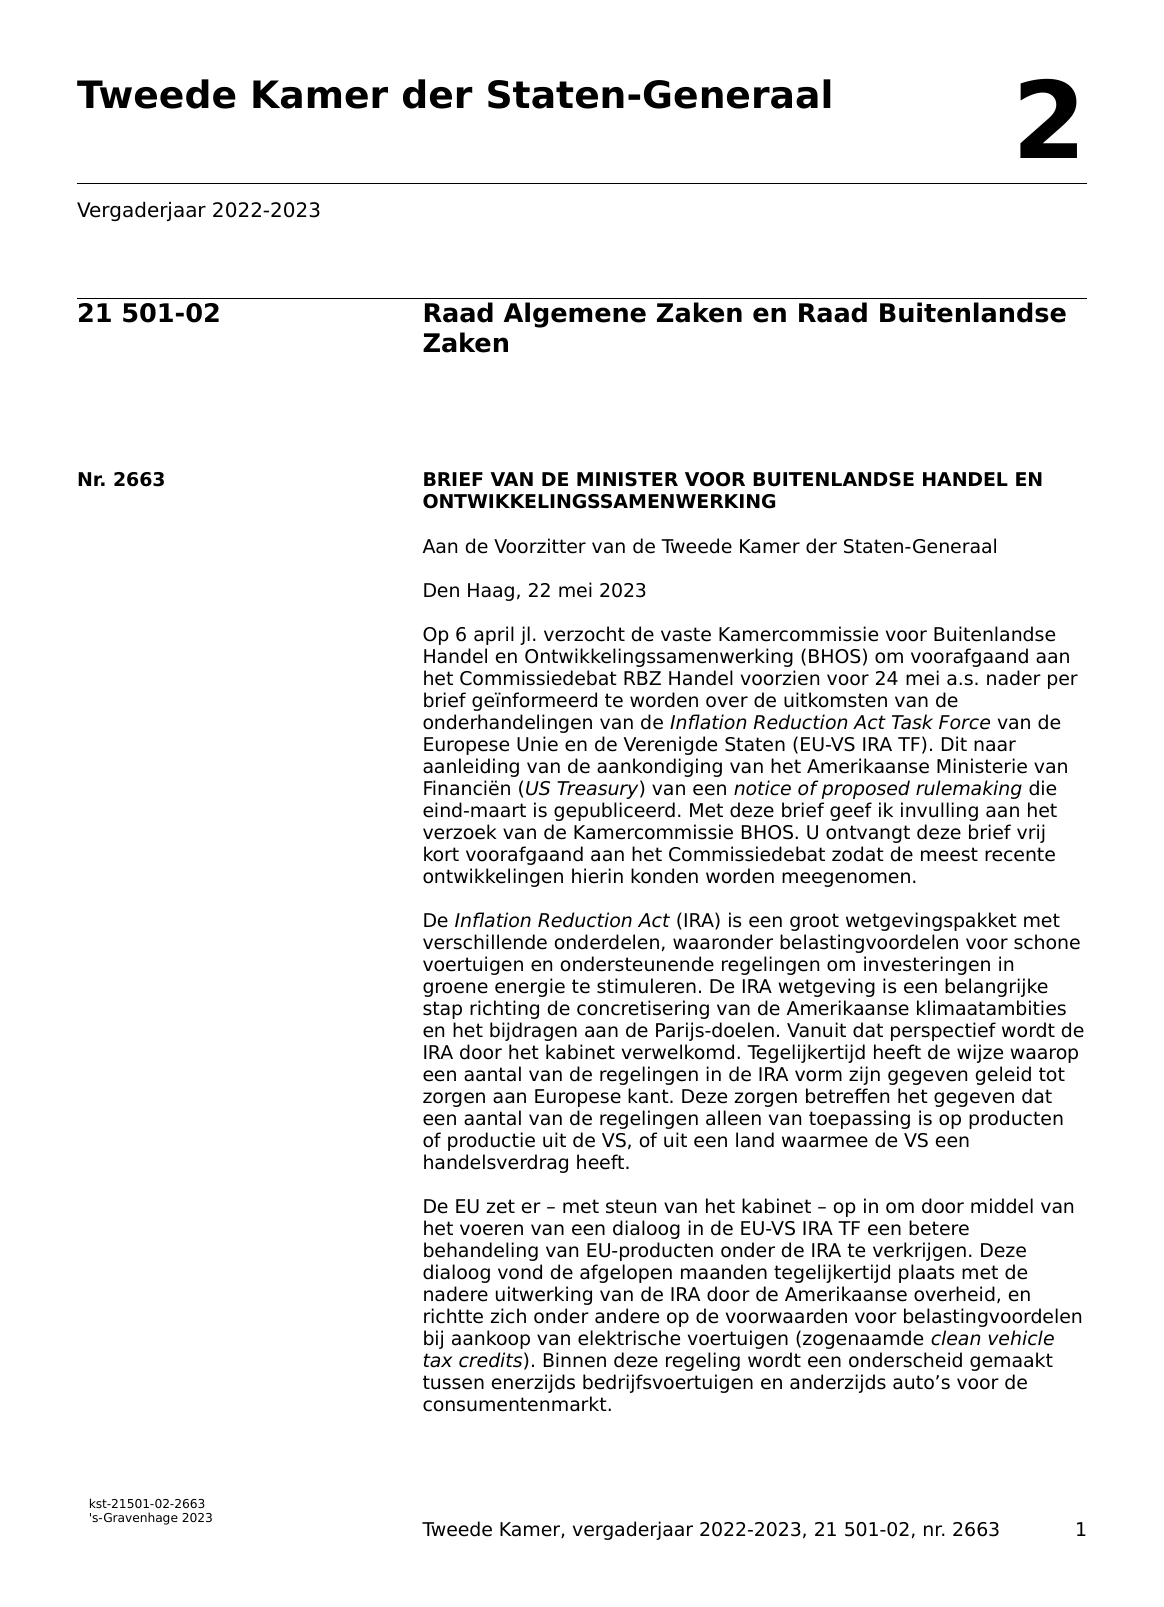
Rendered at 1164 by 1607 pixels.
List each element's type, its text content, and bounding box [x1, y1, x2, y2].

text De Inflation Reduction Act (IRA) is een groot wetgevingspakket met verschillende onderdelen, waaronder belastingvoordelen voor schone voertuigen en ondersteunende regelingen om investeringen in groene energie te stimuleren. De IRA wetgeving is een belangrijke stap richting de concretisering van de Amerikaanse klimaatambities en het bijdragen aan de Parijs-doelen. Vanuit dat perspectief wordt de IRA door het kabinet verwelkomd. Tegelijkertijd heeft de wijze waarop een aantal van de regelingen in de IRA vorm zijn gegeven geleid tot zorgen aan Europese kant. Deze zorgen betreffen het gegeven dat een aantal van de regelingen alleen van toepassing is op producten of productie uit de VS, of uit een land waarmee de VS een handelsverdrag heeft. [422, 910, 1087, 1173]
text 's-Gravenhage 2023 [88, 1511, 323, 1525]
table_header Tweede Kamer der Staten-Generaal [77, 59, 886, 183]
text De EU zet er – met steun van het kabinet – op in om door middel van het voeren van een dialoog in de EU-VS IRA TF een betere behandeling van EU-producten onder de IRA te verkrijgen. Deze dialoog vond de afgelopen maanden tegelijkertijd plaats met de nadere uitwerking van de IRA door de Amerikaanse overheid, en richtte zich onder andere op de voorwaarden voor belastingvoordelen bij aankoop van elektrische voertuigen (zogenaamde clean vehicle tax credits). Binnen deze regeling wordt een onderscheid gemaakt tussen enerzijds bedrijfsvoertuigen en anderzijds auto’s voor de consumentenmarkt. [422, 1196, 1087, 1416]
text Aan de Voorzitter van de Tweede Kamer der Staten-Generaal [422, 536, 1087, 557]
table_header 2 [886, 59, 1087, 183]
text Op 6 april jl. verzocht de vaste Kamercommissie voor Buitenlandse Handel en Ontwikkelingssamenwerking (BHOS) om voorafgaand aan het Commissiedebat RBZ Handel voorzien voor 24 mei a.s. nader per brief geïnformeerd te worden over de uitkomsten van de onderhandelingen van de Inflation Reduction Act Task Force van de Europese Unie en de Verenigde Staten (EU-VS IRA TF). Dit naar aanleiding van de aankondiging van het Amerikaanse Ministerie van Financiën (US Treasury) van een notice of proposed rulemaking die eind-maart is gepubliceerd. Met deze brief geef ik invulling aan het verzoek van de Kamercommissie BHOS. U ontvangt deze brief vrij kort voorafgaand aan het Commissiedebat zodat de meest recente ontwikkelingen hierin konden worden meegenomen. [422, 624, 1087, 888]
subtitle Nr. 2663 BRIEF VAN DE MINISTER VOOR BUITENLANDSE HANDEL EN ONTWIKKELINGSSAMENWERKING [77, 469, 1087, 513]
text Den Haag, 22 mei 2023 [422, 580, 1087, 602]
table_cell Vergaderjaar 2022-2023 [77, 184, 1087, 298]
subtitle 21 501-02 Raad Algemene Zaken en Raad Buitenlandse Zaken [77, 299, 1087, 358]
text kst-21501-02-2663 [88, 1497, 323, 1511]
